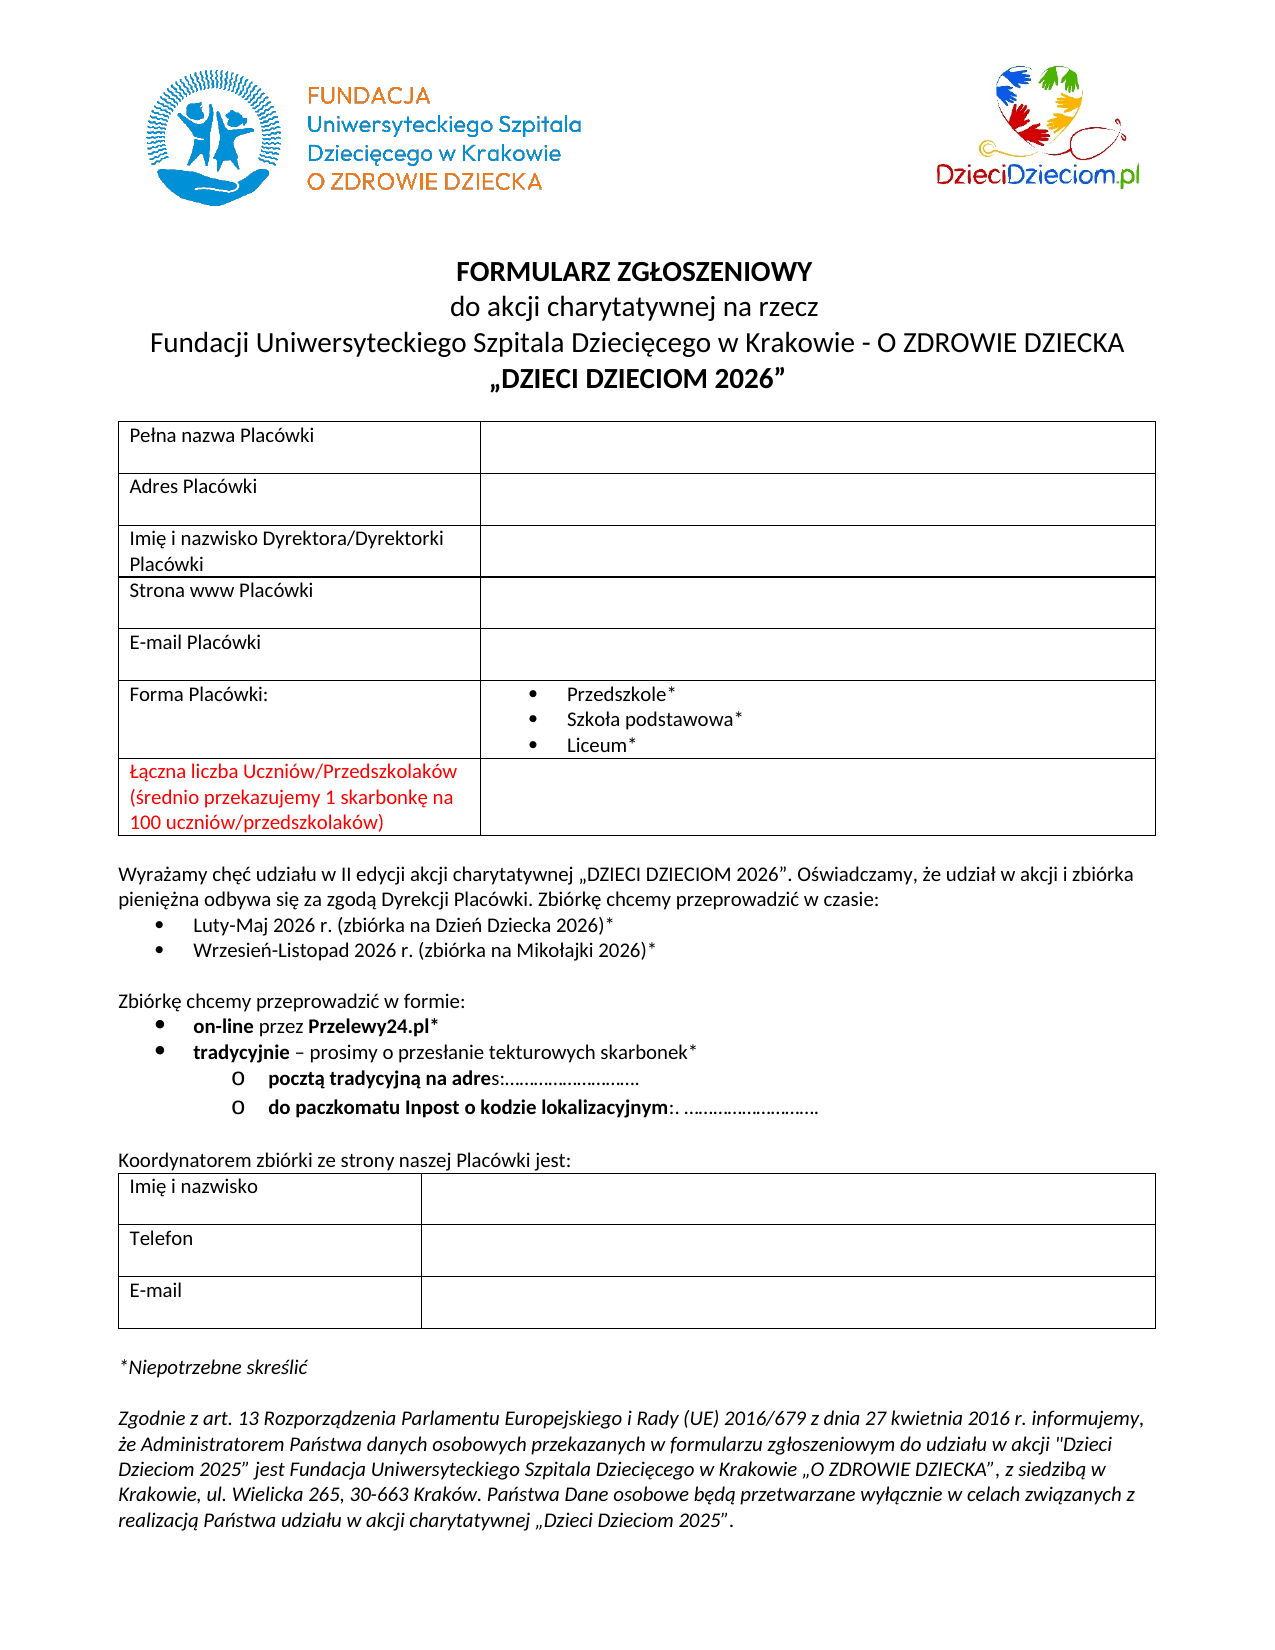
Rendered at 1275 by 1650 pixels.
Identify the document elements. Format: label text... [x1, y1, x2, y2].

table_cell Łączna liczba Uczniów/Przedszkolaków (średnio przekazujemy 1 skarbonkę na 100 uczniów/przedszkolaków) [119, 759, 480, 835]
table_cell Forma Placówki: [119, 681, 480, 757]
table_cell Strona www Placówki [119, 578, 480, 628]
text *Niepotrzebne skreślić [118, 1354, 1157, 1380]
text „DZIECI DZIECIOM 2026” [118, 360, 1157, 395]
table_cell [481, 474, 1155, 524]
list tradycyjnie – prosimy o przesłanie tekturowych skarbonek* [156, 1039, 1157, 1065]
table_cell E-mail Placówki [119, 629, 480, 680]
text Wyrażamy chęć udziału w II edycji akcji charytatywnej „DZIECI DZIECIOM 2026”. Oświadczamy, że udział w akcji i zbiórka pieniężna odbywa się za zgodą Dyrekcji Placówki. Zbiórkę chcemy przeprowadzić w czasie: [118, 861, 1157, 912]
table_cell [481, 578, 1155, 628]
list do paczkomatu Inpost o kodzie lokalizacyjnym:. ………………………. [231, 1093, 1157, 1122]
text Zgodnie z art. 13 Rozporządzenia Parlamentu Europejskiego i Rady (UE) 2016/679 z dnia 27 kwietnia 2016 r. informujemy, że Administratorem Państwa danych osobowych przekazanych w formularzu zgłoszeniowym do udziału w akcji "Dzieci Dzieciom 2025” jest Fundacja Uniwersyteckiego Szpitala Dziecięcego w Krakowie „O ZDROWIE DZIECKA”, z siedzibą w Krakowie, ul. Wielicka 265, 30-663 Kraków. Państwa Dane osobowe będą przetwarzane wyłącznie w celach związanych z realizacją Państwa udziału w akcji charytatywnej „Dzieci Dzieciom 2025”. [118, 1380, 1157, 1532]
table_header Pełna nazwa Placówki [119, 422, 480, 473]
table_cell Adres Placówki [119, 474, 480, 524]
list on-line przez Przelewy24.pl* [156, 1014, 1157, 1039]
table_cell E-mail [119, 1277, 421, 1328]
table_cell [481, 759, 1155, 835]
table_cell [481, 526, 1155, 576]
text FORMULARZ ZGŁOSZENIOWY do akcji charytatywnej na rzecz Fundacji Uniwersyteckiego Szpitala Dziecięcego w Krakowie - O ZDROWIE DZIECKA [118, 253, 1157, 360]
table_cell Przedszkole* Szkoła podstawowa* Liceum* [481, 681, 1155, 757]
list pocztą tradycyjną na adres:………………………. [231, 1065, 1157, 1093]
text Koordynatorem zbiórki ze strony naszej Placówki jest: [118, 1147, 1157, 1172]
table_header [481, 422, 1155, 473]
table_cell Imię i nazwisko Dyrektora/Dyrektorki Placówki [119, 526, 480, 576]
list Luty-Maj 2026 r. (zbiórka na Dzień Dziecka 2026)* [156, 912, 1157, 937]
table_cell [422, 1225, 1155, 1276]
text Zbiórkę chcemy przeprowadzić w formie: [118, 988, 1157, 1014]
table_header [422, 1174, 1155, 1224]
table_cell [481, 629, 1155, 680]
list Wrzesień-Listopad 2026 r. (zbiórka na Mikołajki 2026)* [156, 937, 1157, 963]
table_header Imię i nazwisko [119, 1174, 421, 1224]
table_cell Telefon [119, 1225, 421, 1276]
table_cell [422, 1277, 1155, 1328]
